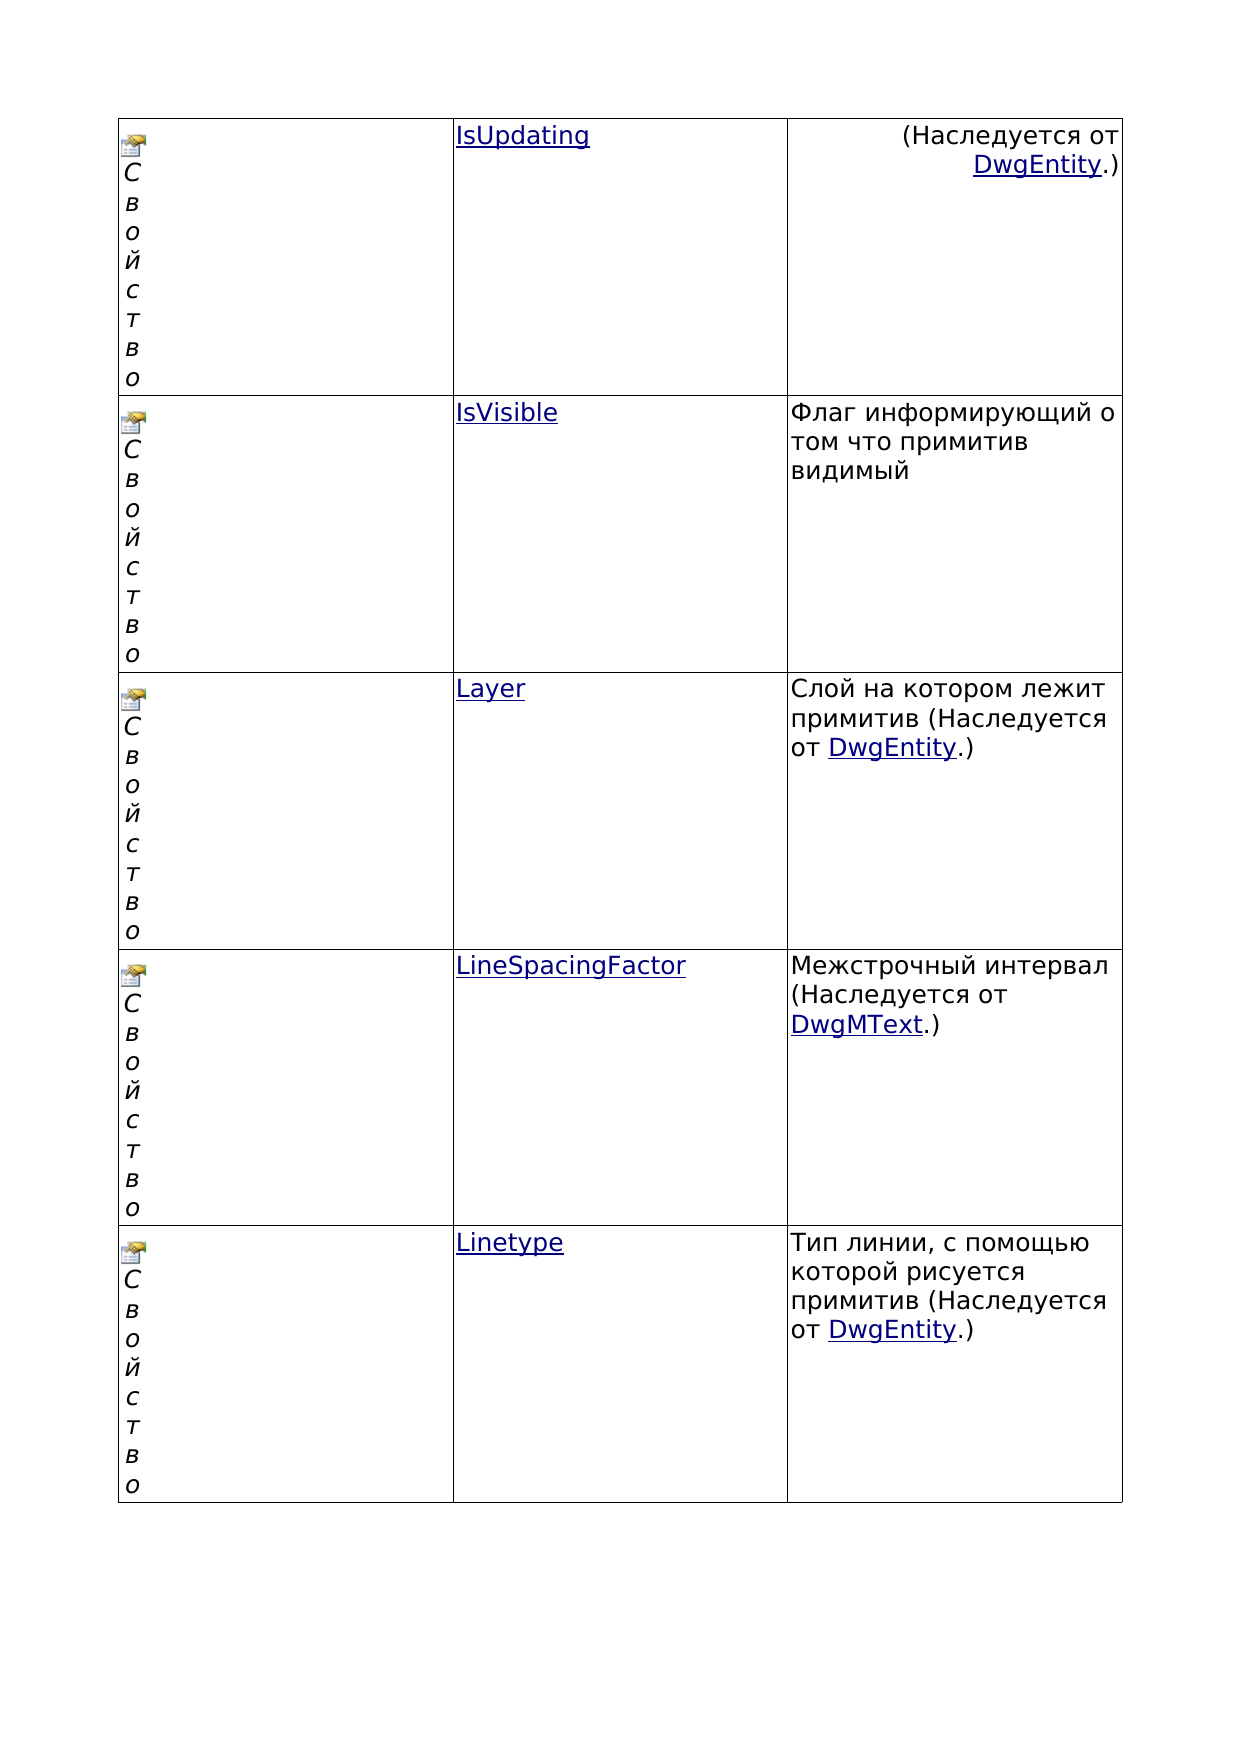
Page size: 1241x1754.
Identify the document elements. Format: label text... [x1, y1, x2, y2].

table_cell Межстрочный интервал (Наследуется от DwgMText.) [788, 950, 1122, 1225]
table_cell Флаг информирующий о том что примитив видимый [788, 396, 1122, 672]
table_cell [119, 950, 453, 1225]
picture [121, 687, 147, 713]
table_cell [119, 396, 453, 672]
picture [121, 410, 147, 436]
table_cell [119, 1226, 453, 1502]
table_cell LineSpacingFactor [454, 950, 787, 1225]
picture [121, 133, 147, 159]
table_cell Layer [454, 673, 787, 948]
table_cell Слой на котором лежит примитив (Наследуется от DwgEntity.) [788, 673, 1122, 948]
table_cell (Наследуется от DwgEntity.) [788, 119, 1122, 395]
table_cell IsUpdating [454, 119, 787, 395]
picture [121, 963, 147, 989]
picture [121, 1240, 147, 1266]
table_cell IsVisible [454, 396, 787, 672]
table_cell Linetype [454, 1226, 787, 1502]
table_cell [119, 119, 453, 395]
table_cell Тип линии, с помощью которой рисуется примитив (Наследуется от DwgEntity.) [788, 1226, 1122, 1502]
table_cell [119, 673, 453, 948]
